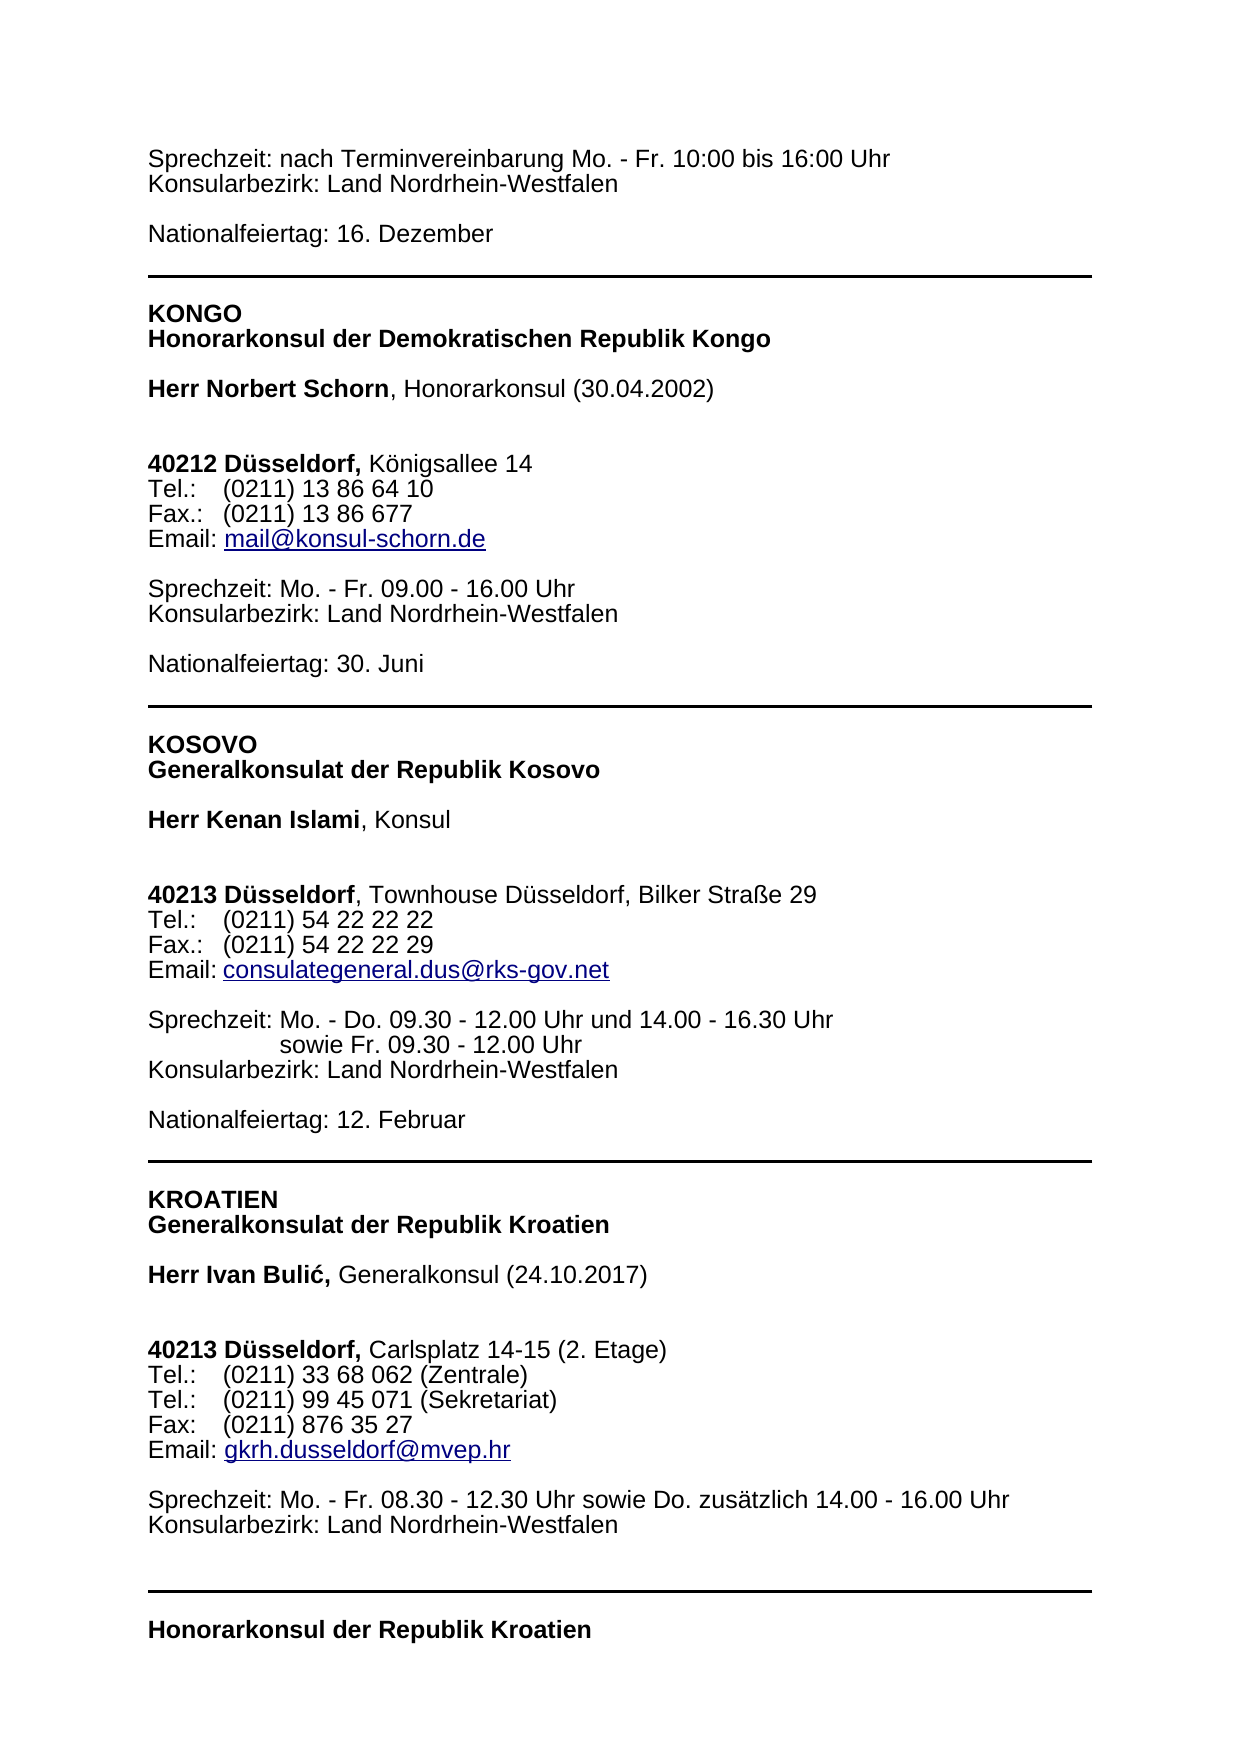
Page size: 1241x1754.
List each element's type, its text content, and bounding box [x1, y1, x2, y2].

text Tel.: (0211) 99 45 071 (Sekretariat) [148, 1388, 1092, 1413]
text Tel.: (0211) 54 22 22 22 [148, 908, 1092, 933]
text Sprechzeit: Mo. - Fr. 08.30 - 12.30 Uhr sowie Do. zusätzlich 14.00 - 16.00 Uhr [148, 1488, 1092, 1513]
text Herr Ivan Bulić, Generalkonsul (24.10.2017) [148, 1263, 1092, 1288]
text Email: gkrh.dusseldorf@mvep.hr [148, 1438, 1092, 1463]
text Konsularbezirk: Land Nordrhein-Westfalen [148, 603, 1092, 628]
text Fax.: (0211) 13 86 677 [148, 503, 1092, 528]
text Sprechzeit: nach Terminvereinbarung Mo. - Fr. 10:00 bis 16:00 Uhr [148, 148, 1092, 173]
text Herr Norbert Schorn, Honorarkonsul (30.04.2002) [148, 378, 1092, 403]
text 40212 Düsseldorf, Königsallee 14 [148, 453, 1092, 478]
text KONGO [148, 303, 1092, 328]
text Tel.: (0211) 33 68 062 (Zentrale) [148, 1363, 1092, 1388]
text Generalkonsulat der Republik Kosovo [148, 758, 1092, 783]
text sowie Fr. 09.30 - 12.00 Uhr [148, 1033, 1092, 1058]
text Honorarkonsul der Demokratischen Republik Kongo [148, 328, 1092, 353]
text Nationalfeiertag: 12. Februar [148, 1108, 1092, 1133]
text Konsularbezirk: Land Nordrhein-Westfalen [148, 173, 1092, 198]
text Email: mail@konsul-schorn.de [148, 528, 1092, 553]
text Sprechzeit: Mo. - Fr. 09.00 - 16.00 Uhr [148, 578, 1092, 603]
text Generalkonsulat der Republik Kroatien [148, 1213, 1092, 1238]
text KOSOVO [148, 733, 1092, 758]
text Fax: (0211) 876 35 27 [148, 1413, 1092, 1438]
text 40213 Düsseldorf, Carlsplatz 14-15 (2. Etage) [148, 1338, 1092, 1363]
text Nationalfeiertag: 30. Juni [148, 653, 1092, 678]
text Honorarkonsul der Republik Kroatien [148, 1618, 1092, 1643]
text Email: consulategeneral.dus@rks-gov.net [148, 958, 1092, 983]
text Tel.: (0211) 13 86 64 10 [148, 478, 1092, 503]
text KROATIEN [148, 1188, 1092, 1213]
text Konsularbezirk: Land Nordrhein-Westfalen [148, 1058, 1092, 1083]
text 40213 Düsseldorf, Townhouse Düsseldorf, Bilker Straße 29 [148, 883, 1092, 908]
text Sprechzeit: Mo. - Do. 09.30 - 12.00 Uhr und 14.00 - 16.30 Uhr [148, 1008, 1092, 1033]
text Fax.: (0211) 54 22 22 29 [148, 933, 1092, 958]
text Konsularbezirk: Land Nordrhein-Westfalen [148, 1513, 1092, 1538]
text Nationalfeiertag: 16. Dezember [148, 223, 1092, 248]
text Herr Kenan Islami, Konsul [148, 808, 1092, 833]
